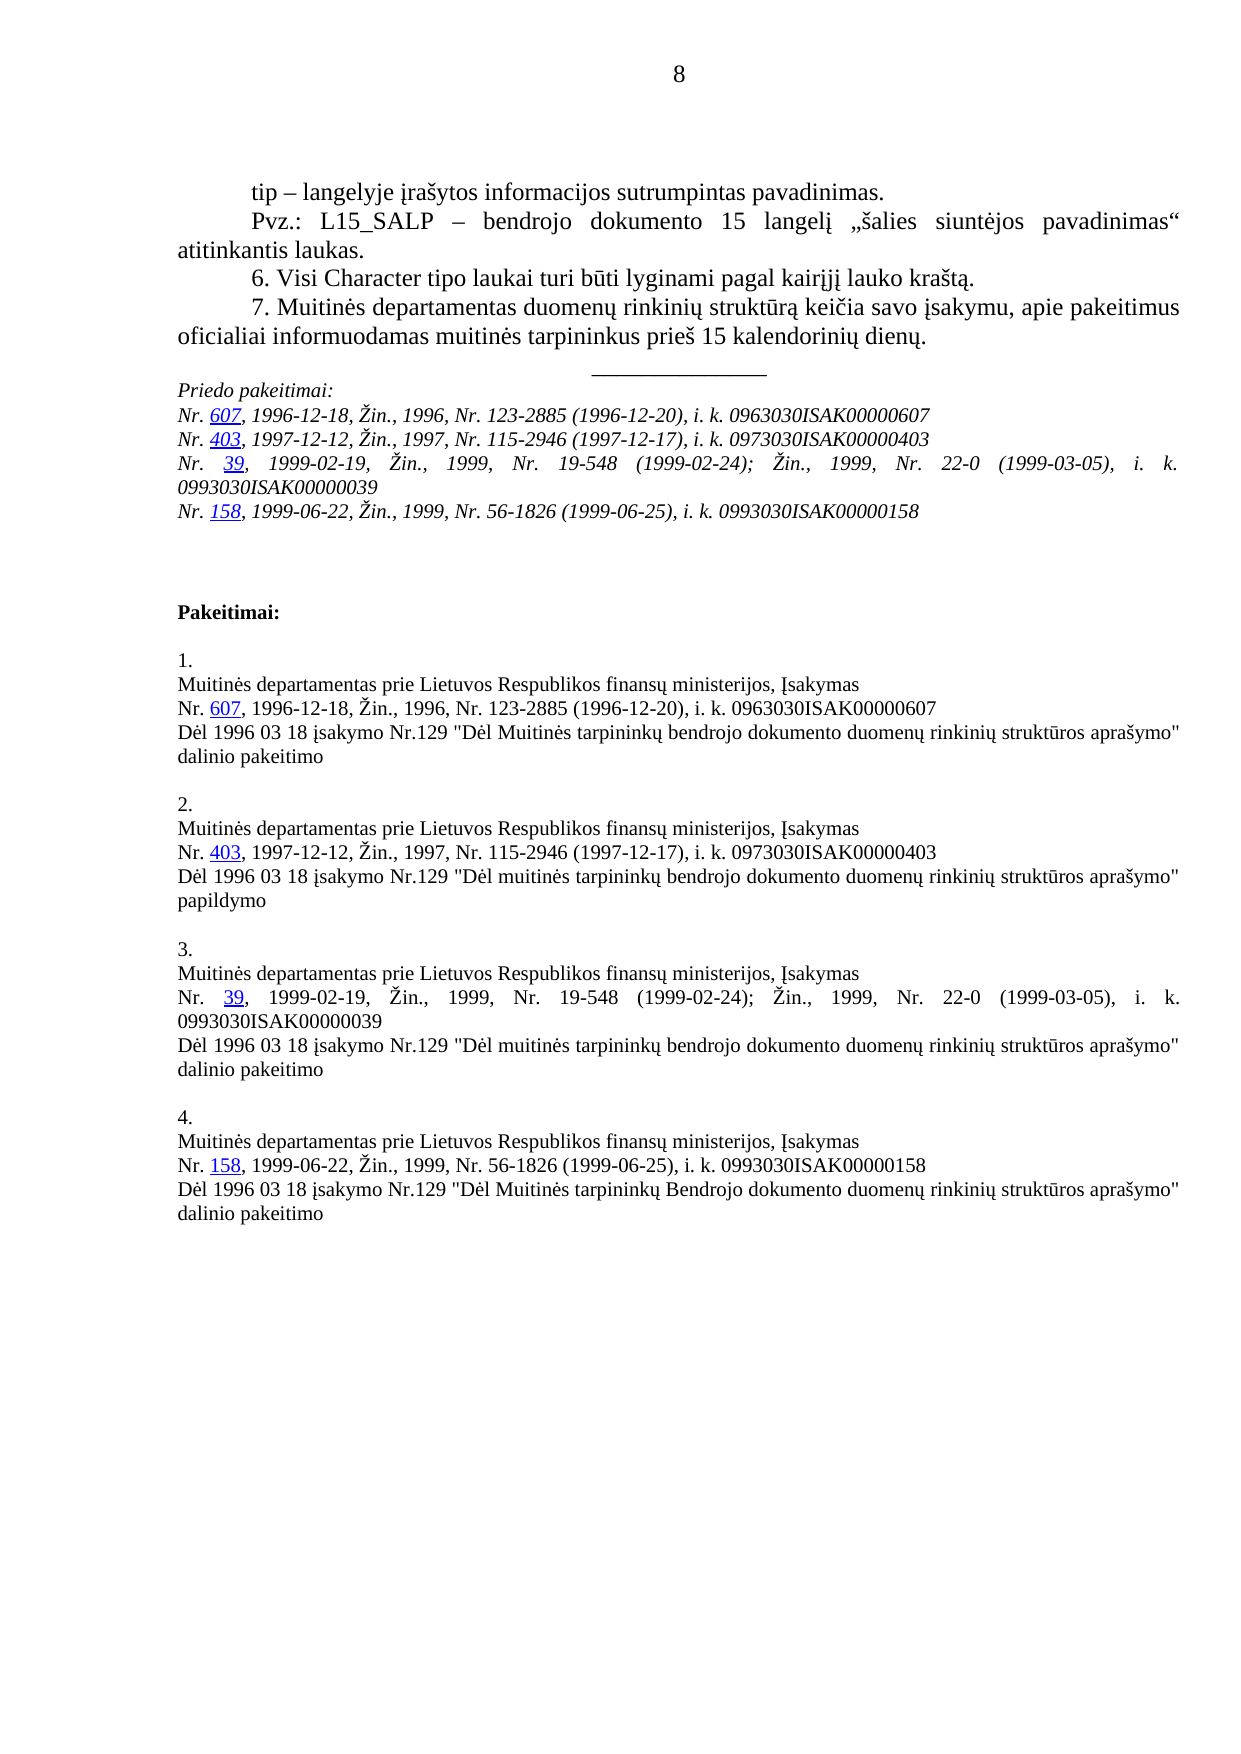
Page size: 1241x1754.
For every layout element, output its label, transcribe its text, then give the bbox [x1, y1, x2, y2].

text Nr. 39, 1999-02-19, Žin., 1999, Nr. 19-548 (1999-02-24); Žin., 1999, Nr. 22-0 (1999-03-05), i. k. 0993030ISAK00000039 [177, 985, 1181, 1033]
text Muitinės departamentas prie Lietuvos Respublikos finansų ministerijos, Įsakymas [177, 672, 1181, 696]
text Dėl 1996 03 18 įsakymo Nr.129 "Dėl Muitinės tarpininkų bendrojo dokumento duomenų rinkinių struktūros aprašymo" dalinio pakeitimo [177, 720, 1181, 768]
text Dėl 1996 03 18 įsakymo Nr.129 "Dėl muitinės tarpininkų bendrojo dokumento duomenų rinkinių struktūros aprašymo" dalinio pakeitimo [177, 1033, 1181, 1081]
text Nr. 403, 1997-12-12, Žin., 1997, Nr. 115-2946 (1997-12-17), i. k. 0973030ISAK00000403 [177, 427, 1181, 451]
text 3. [177, 937, 1181, 961]
text Dėl 1996 03 18 įsakymo Nr.129 "Dėl muitinės tarpininkų bendrojo dokumento duomenų rinkinių struktūros aprašymo" papildymo [177, 864, 1181, 912]
text Dėl 1996 03 18 įsakymo Nr.129 "Dėl Muitinės tarpininkų Bendrojo dokumento duomenų rinkinių struktūros aprašymo" dalinio pakeitimo [177, 1177, 1181, 1225]
text Nr. 158, 1999-06-22, Žin., 1999, Nr. 56-1826 (1999-06-25), i. k. 0993030ISAK00000158 [177, 1153, 1181, 1177]
text 1. [177, 648, 1181, 672]
text Muitinės departamentas prie Lietuvos Respublikos finansų ministerijos, Įsakymas [177, 1129, 1181, 1153]
text 4. [177, 1105, 1181, 1129]
text Nr. 607, 1996-12-18, Žin., 1996, Nr. 123-2885 (1996-12-20), i. k. 0963030ISAK00000607 [177, 696, 1181, 720]
text 7. Muitinės departamentas duomenų rinkinių struktūrą keičia savo įsakymu, apie pakeitimus oficialiai informuodamas muitinės tarpininkus prieš 15 kalendorinių dienų. [177, 292, 1181, 350]
text Muitinės departamentas prie Lietuvos Respublikos finansų ministerijos, Įsakymas [177, 816, 1181, 840]
text 6. Visi Character tipo laukai turi būti lyginami pagal kairįjį lauko kraštą. [177, 263, 1181, 292]
text Nr. 403, 1997-12-12, Žin., 1997, Nr. 115-2946 (1997-12-17), i. k. 0973030ISAK00000403 [177, 840, 1181, 864]
text 2. [177, 792, 1181, 816]
text ______________ [177, 350, 1181, 378]
text tip – langelyje įrašytos informacijos sutrumpintas pavadinimas. [177, 177, 1181, 206]
text Muitinės departamentas prie Lietuvos Respublikos finansų ministerijos, Įsakymas [177, 961, 1181, 985]
text Priedo pakeitimai: [177, 378, 1181, 402]
text Pvz.: L15_SALP – bendrojo dokumento 15 langelį „šalies siuntėjos pavadinimas“ atitinkantis laukas. [177, 206, 1181, 263]
text Nr. 39, 1999-02-19, Žin., 1999, Nr. 19-548 (1999-02-24); Žin., 1999, Nr. 22-0 (1999-03-05), i. k. 0993030ISAK00000039 [177, 451, 1181, 499]
text Pakeitimai: [177, 600, 1181, 624]
text Nr. 607, 1996-12-18, Žin., 1996, Nr. 123-2885 (1996-12-20), i. k. 0963030ISAK00000607 [177, 402, 1181, 427]
text Nr. 158, 1999-06-22, Žin., 1999, Nr. 56-1826 (1999-06-25), i. k. 0993030ISAK00000158 [177, 499, 1181, 523]
